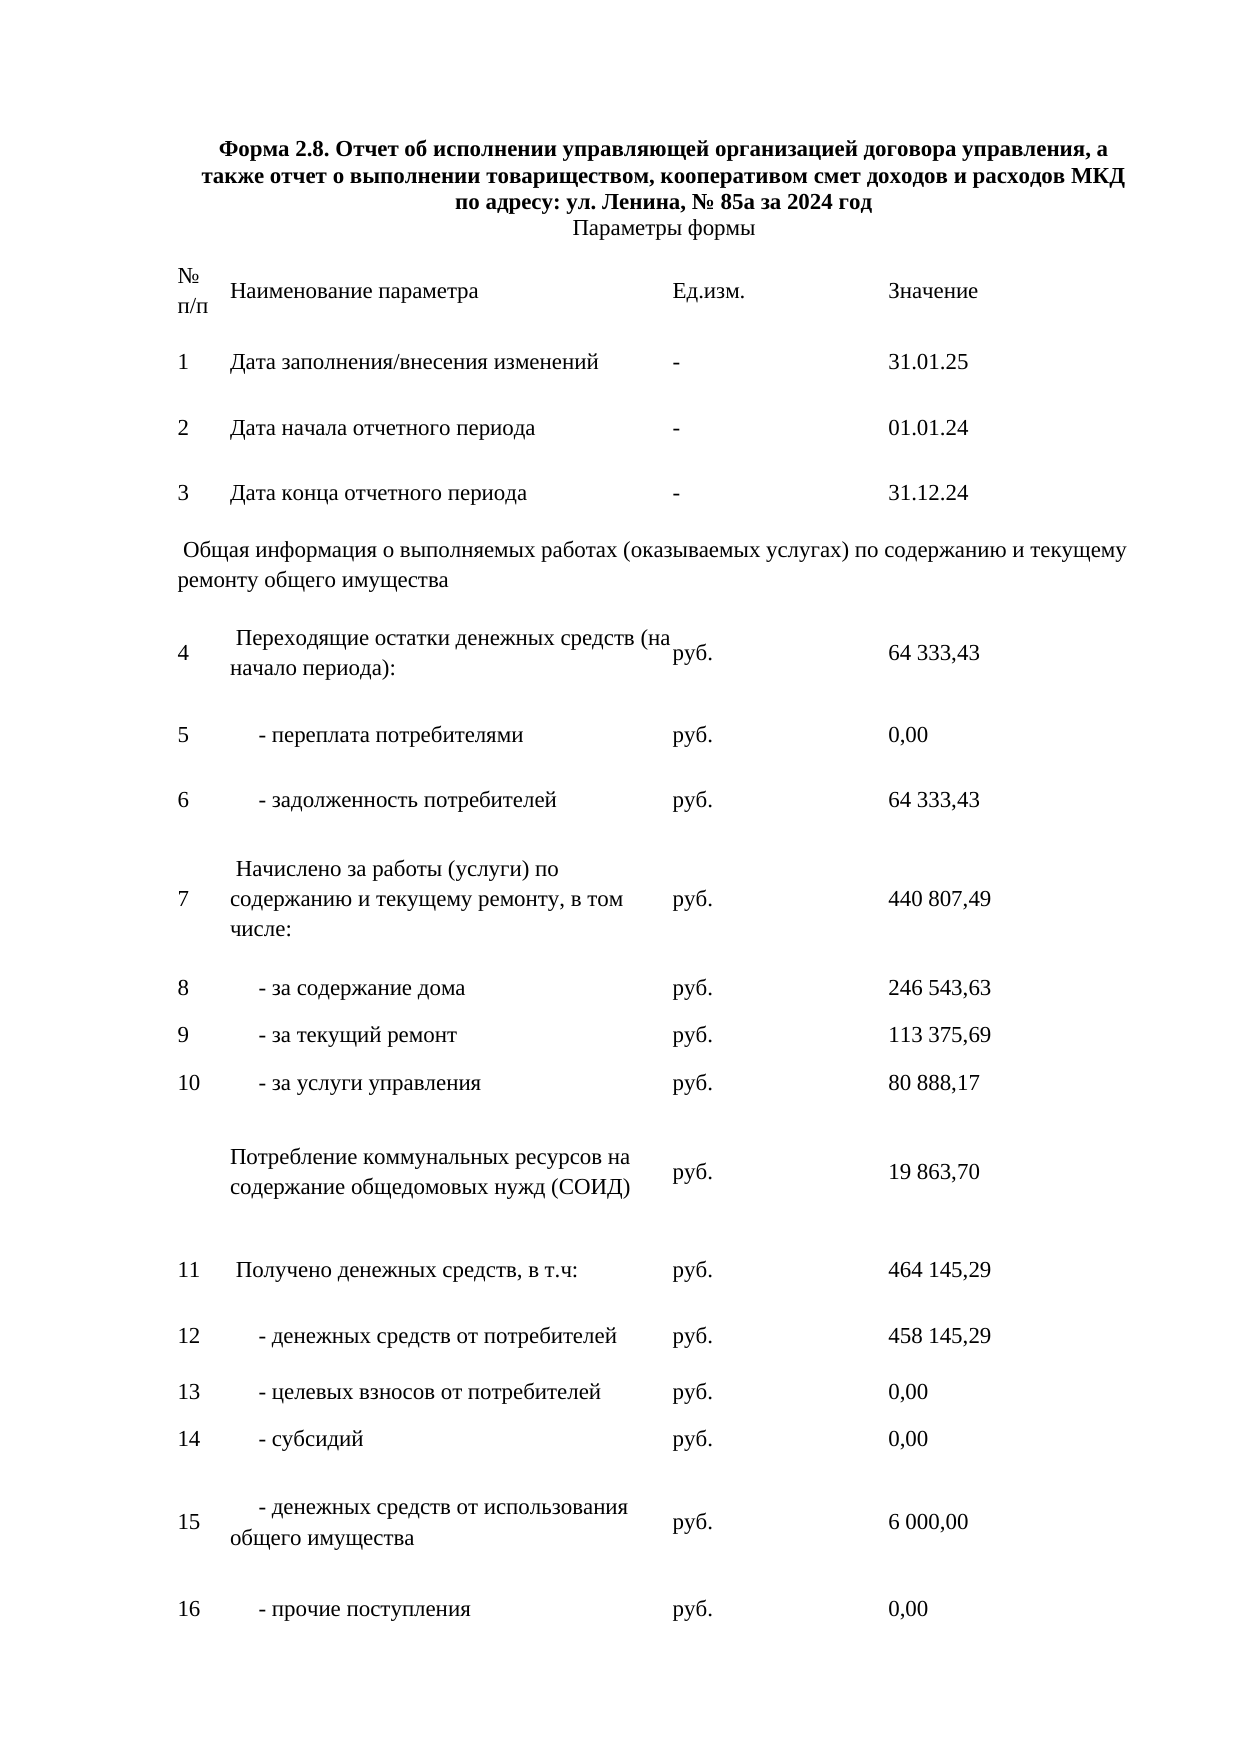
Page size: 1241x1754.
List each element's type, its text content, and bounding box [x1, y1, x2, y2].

table_cell 31.01.25 [888, 339, 1151, 405]
table_cell 12 [177, 1313, 230, 1378]
table_cell 31.12.24 [888, 470, 1151, 536]
table_cell 458 145,29 [888, 1313, 1151, 1378]
table_cell Дата конца отчетного периода [230, 470, 672, 536]
table_cell - денежных средств от потребителей [230, 1313, 672, 1378]
table_cell Переходящие остатки денежных средств (на начало периода): [230, 613, 672, 712]
table_cell - за текущий ремонт [230, 1021, 672, 1069]
table_cell 4 [177, 613, 230, 712]
table_cell Ед.изм. [673, 262, 888, 339]
table_cell руб. [673, 1247, 888, 1313]
table_cell руб. [673, 1116, 888, 1247]
table_cell 01.01.24 [888, 405, 1151, 470]
table_cell [177, 1116, 230, 1247]
table_cell 0,00 [888, 1378, 1151, 1426]
table_cell 246 543,63 [888, 974, 1151, 1021]
table_cell - [673, 339, 888, 405]
table_cell Потребление коммунальных ресурсов на содержание общедомовых нужд (СОИД) [230, 1116, 672, 1247]
table_header Форма 2.8. Отчет об исполнении управляющей организацией договора управления, а также отчет о выполнении товариществом, кооперативом смет доходов и расходов МКД по адресу: ул. Ленина, № 85а за 2024 год [177, 118, 1150, 214]
table_cell руб. [673, 1378, 888, 1426]
table_cell руб. [673, 974, 888, 1021]
table_cell 6 [177, 778, 230, 843]
table_header Параметры формы [177, 215, 1151, 262]
table_cell 113 375,69 [888, 1021, 1151, 1069]
table_cell 7 [177, 843, 230, 974]
table_cell 11 [177, 1247, 230, 1313]
table_cell - [673, 470, 888, 536]
table_cell 64 333,43 [888, 778, 1151, 843]
table_cell - задолженность потребителей [230, 778, 672, 843]
table_cell Дата заполнения/внесения изменений [230, 339, 672, 405]
table_cell руб. [673, 1591, 888, 1624]
table_cell - субсидий [230, 1426, 672, 1473]
table_cell руб. [673, 1313, 888, 1378]
table_cell руб. [673, 712, 888, 777]
table_cell - целевых взносов от потребителей [230, 1378, 672, 1426]
table_cell - прочие поступления [230, 1591, 672, 1624]
table_cell - за услуги управления [230, 1069, 672, 1116]
table_cell 0,00 [888, 1591, 1151, 1624]
table_cell - [673, 405, 888, 470]
table_cell руб. [673, 1426, 888, 1473]
table_cell 64 333,43 [888, 613, 1151, 712]
table_cell руб. [673, 778, 888, 843]
table_cell 9 [177, 1021, 230, 1069]
table_cell 14 [177, 1426, 230, 1473]
table_cell - за содержание дома [230, 974, 672, 1021]
table_cell 16 [177, 1591, 230, 1624]
table_cell 80 888,17 [888, 1069, 1151, 1116]
table_cell 5 [177, 712, 230, 777]
table_cell 0,00 [888, 712, 1151, 777]
table_cell 10 [177, 1069, 230, 1116]
table_cell - переплата потребителями [230, 712, 672, 777]
table_cell 8 [177, 974, 230, 1021]
table_cell Наименование параметра [230, 262, 672, 339]
table_cell Получено денежных средств, в т.ч: [230, 1247, 672, 1313]
table_cell руб. [673, 1473, 888, 1591]
table_cell 3 [177, 470, 230, 536]
table_cell 19 863,70 [888, 1116, 1151, 1247]
table_cell 0,00 [888, 1426, 1151, 1473]
table_cell 464 145,29 [888, 1247, 1151, 1313]
table_cell 1 [177, 339, 230, 405]
table_cell Начислено за работы (услуги) по содержанию и текущему ремонту, в том числе: [230, 843, 672, 974]
table_cell 6 000,00 [888, 1473, 1151, 1591]
table_cell 2 [177, 405, 230, 470]
table_cell Дата начала отчетного периода [230, 405, 672, 470]
table_cell руб. [673, 1069, 888, 1116]
table_cell - денежных средств от использования общего имущества [230, 1473, 672, 1591]
table_cell 440 807,49 [888, 843, 1151, 974]
table_cell № п/п [177, 262, 230, 339]
table_cell руб. [673, 613, 888, 712]
table_cell 13 [177, 1378, 230, 1426]
table_cell Значение [888, 262, 1151, 339]
table_cell руб. [673, 1021, 888, 1069]
table_cell Общая информация о выполняемых работах (оказываемых услугах) по содержанию и текущему ремонту общего имущества [177, 536, 1151, 613]
table_cell руб. [673, 843, 888, 974]
table_cell 15 [177, 1473, 230, 1591]
